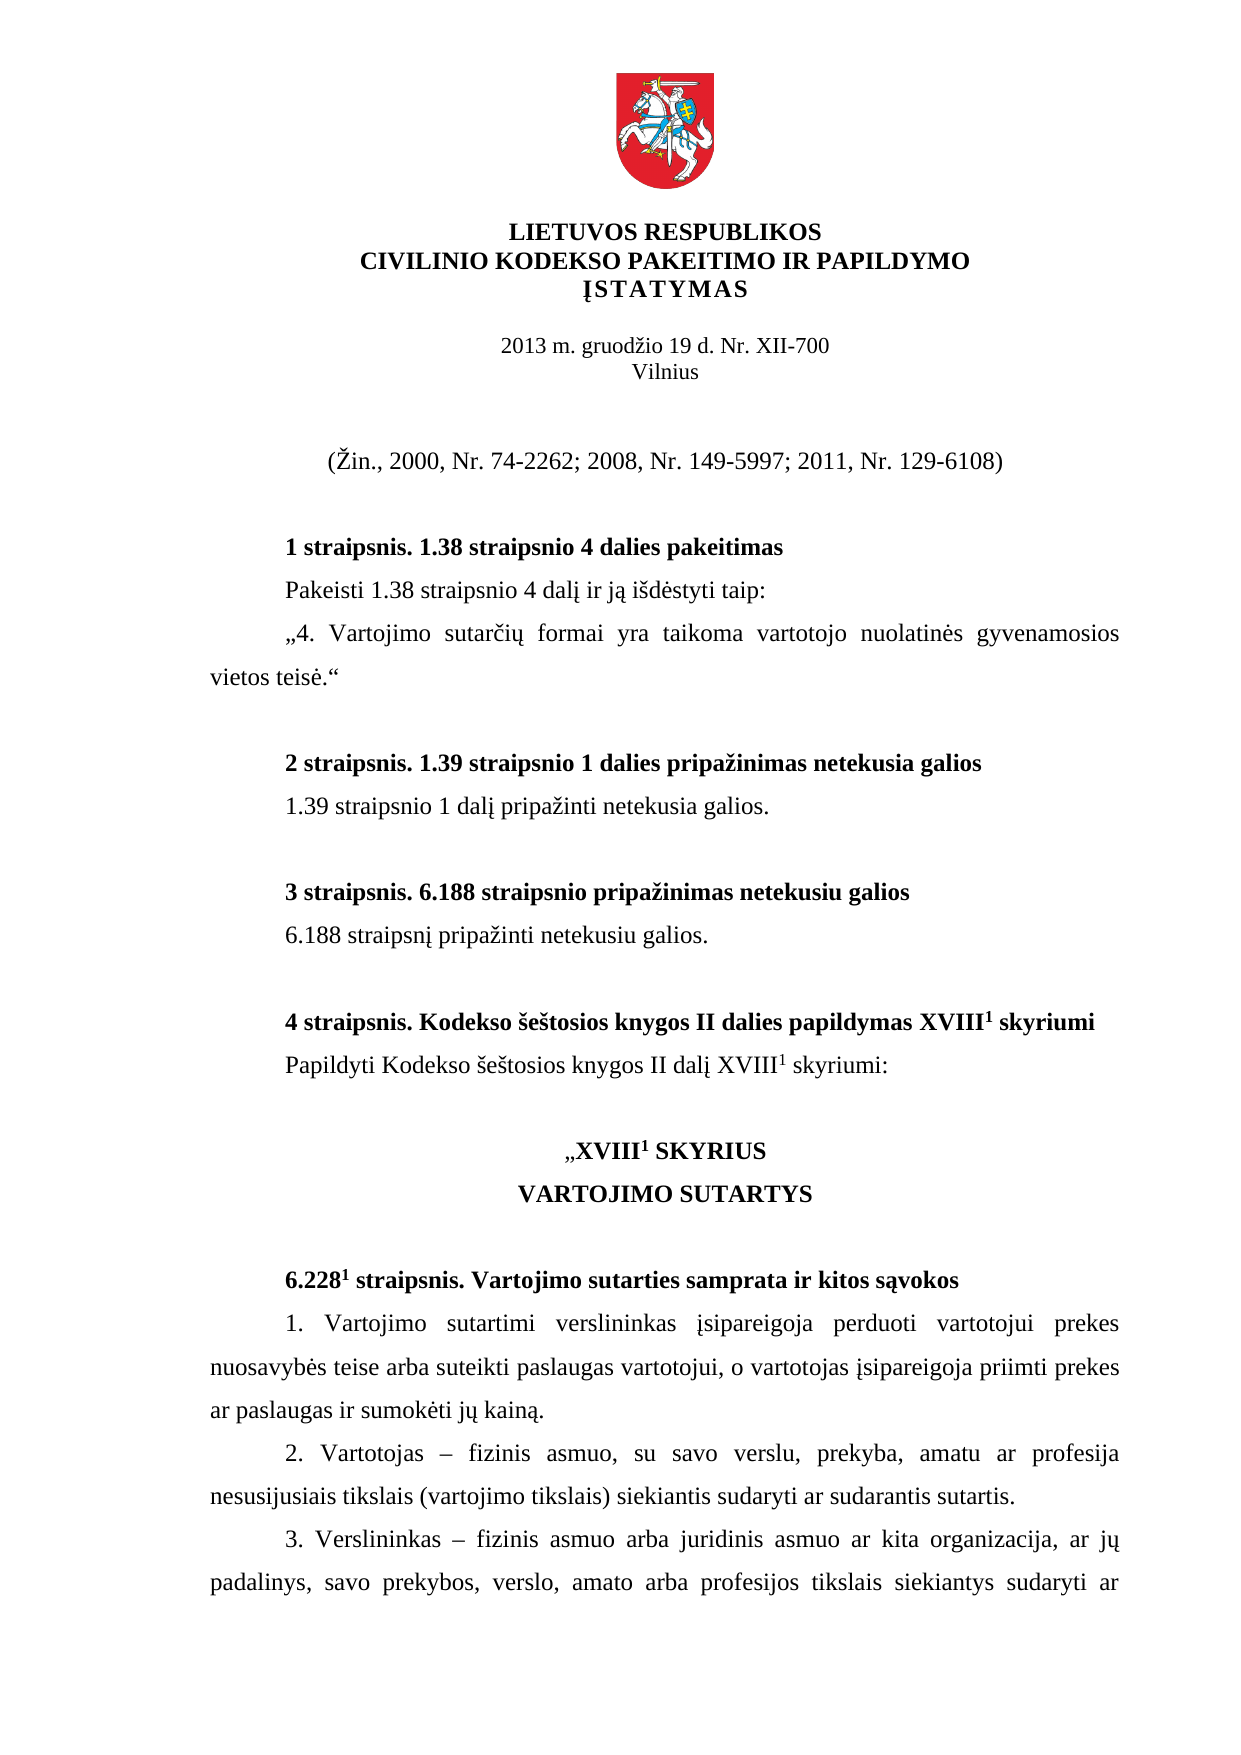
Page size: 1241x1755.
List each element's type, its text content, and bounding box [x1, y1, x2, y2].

text „4. Vartojimo sutarčių formai yra taikoma vartotojo nuolatinės gyvenamosios vietos teisė.“ [210, 618, 1120, 690]
text (Žin., 2000, Nr. 74-2262; 2008, Nr. 149-5997; 2011, Nr. 129-6108) [210, 446, 1120, 475]
text 6.2281 straipsnis. Vartojimo sutarties samprata ir kitos sąvokos [210, 1265, 1120, 1294]
text „XVIII1 SKYRIUS [210, 1136, 1120, 1165]
text 2013 m. gruodžio 19 d. Nr. XII-700 [210, 332, 1120, 358]
text 3. Verslininkas – fizinis asmuo arba juridinis asmuo ar kita organizacija, ar jų padalinys, savo prekybos, verslo, amato arba profesijos tikslais siekiantys sudaryti ar [210, 1524, 1120, 1596]
text 4 straipsnis. Kodekso šeštosios knygos II dalies papildymas XVIII1 skyriumi [210, 1007, 1120, 1035]
text 3 straipsnis. 6.188 straipsnio pripažinimas netekusiu galios [210, 877, 1120, 906]
text LIETUVOS RESPUBLIKOS [210, 217, 1120, 246]
text CIVILINIO KODEKSO PAKEITIMO IR PAPILDYMO [210, 246, 1120, 274]
text Pakeisti 1.38 straipsnio 4 dalį ir ją išdėstyti taip: [210, 575, 1120, 604]
text 1.39 straipsnio 1 dalį pripažinti netekusia galios. [210, 791, 1120, 820]
text Papildyti Kodekso šeštosios knygos II dalį XVIII1 skyriumi: [210, 1050, 1120, 1078]
text 2. Vartotojas – fizinis asmuo, su savo verslu, prekyba, amatu ar profesija nesusijusiais tikslais (vartojimo tikslais) siekiantis sudaryti ar sudarantis sutartis. [210, 1438, 1120, 1510]
text 2 straipsnis. 1.39 straipsnio 1 dalies pripažinimas netekusia galios [210, 748, 1120, 777]
text ĮSTATYMAS [210, 274, 1120, 303]
text Vilnius [210, 358, 1120, 385]
text 6.188 straipsnį pripažinti netekusiu galios. [210, 920, 1120, 949]
text 1 straipsnis. 1.38 straipsnio 4 dalies pakeitimas [210, 532, 1120, 561]
text 1. Vartojimo sutartimi verslininkas įsipareigoja perduoti vartotojui prekes nuosavybės teise arba suteikti paslaugas vartotojui, o vartotojas įsipareigoja priimti prekes ar paslaugas ir sumokėti jų kainą. [210, 1308, 1120, 1423]
text VARTOJIMO SUTARTYS [210, 1179, 1120, 1208]
